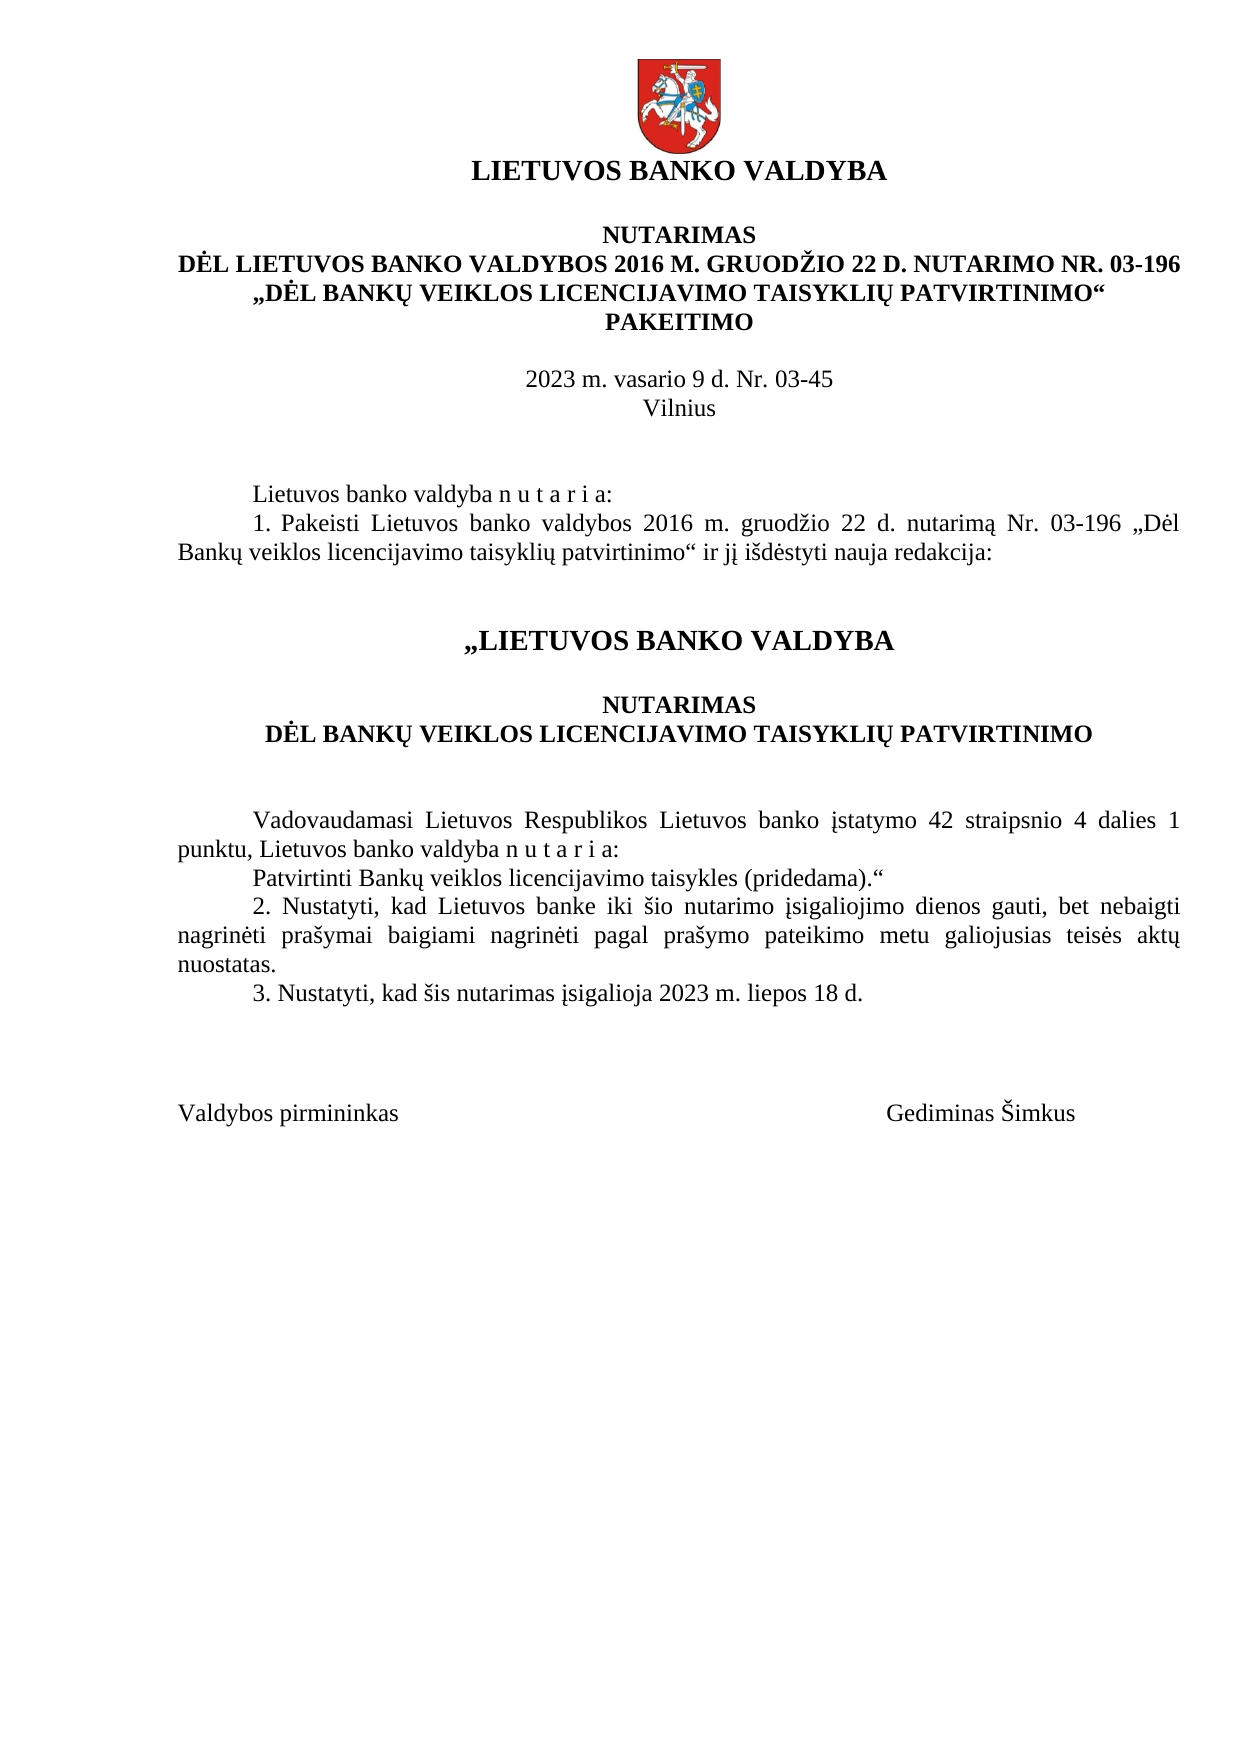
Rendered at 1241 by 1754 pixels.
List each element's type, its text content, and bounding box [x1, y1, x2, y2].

text Lietuvos banko valdyba n u t a r i a: [177, 479, 1181, 508]
text Patvirtinti Bankų veiklos licencijavimo taisykles (pridedama).“ [177, 863, 1181, 891]
text 1. Pakeisti Lietuvos banko valdybos 2016 m. gruodžio 22 d. nutarimą Nr. 03-196 „Dėl Bankų veiklos licencijavimo taisyklių patvirtinimo“ ir jį išdėstyti nauja redakcija: [177, 508, 1181, 566]
text DĖL LIETUVOS BANKO VALDYBOS 2016 M. GRUODŽIO 22 D. NUTARIMO NR. 03-196 „DĖL BANKŲ VEIKLOS LICENCIJAVIMO TAISYKLIŲ PATVIRTINIMO“ PAKEITIMO [177, 249, 1181, 336]
text Vilnius [177, 393, 1181, 422]
text „LIETUVOS BANKO VALDYBA [177, 623, 1181, 657]
text DĖL BANKŲ VEIKLOS LICENCIJAVIMO TAISYKLIŲ PATVIRTINIMO [177, 719, 1181, 748]
text Vadovaudamasi Lietuvos Respublikos Lietuvos banko įstatymo 42 straipsnio 4 dalies 1 punktu, Lietuvos banko valdyba n u t a r i a: [177, 805, 1181, 863]
subtitle Valdybos pirmininkas Gediminas Šimkus [177, 1098, 1181, 1127]
text 2. Nustatyti, kad Lietuvos banke iki šio nutarimo įsigaliojimo dienos gauti, bet nebaigti nagrinėti prašymai baigiami nagrinėti pagal prašymo pateikimo metu galiojusias teisės aktų nuostatas. [177, 891, 1181, 978]
text NUTARIMAS [177, 221, 1181, 249]
text LIETUVOS BANKO VALDYBA [177, 153, 1181, 187]
text 2023 m. vasario 9 d. Nr. 03-45 [177, 364, 1181, 393]
text 3. Nustatyti, kad šis nutarimas įsigalioja 2023 m. liepos 18 d. [177, 978, 1181, 1006]
text NUTARIMAS [177, 690, 1181, 719]
